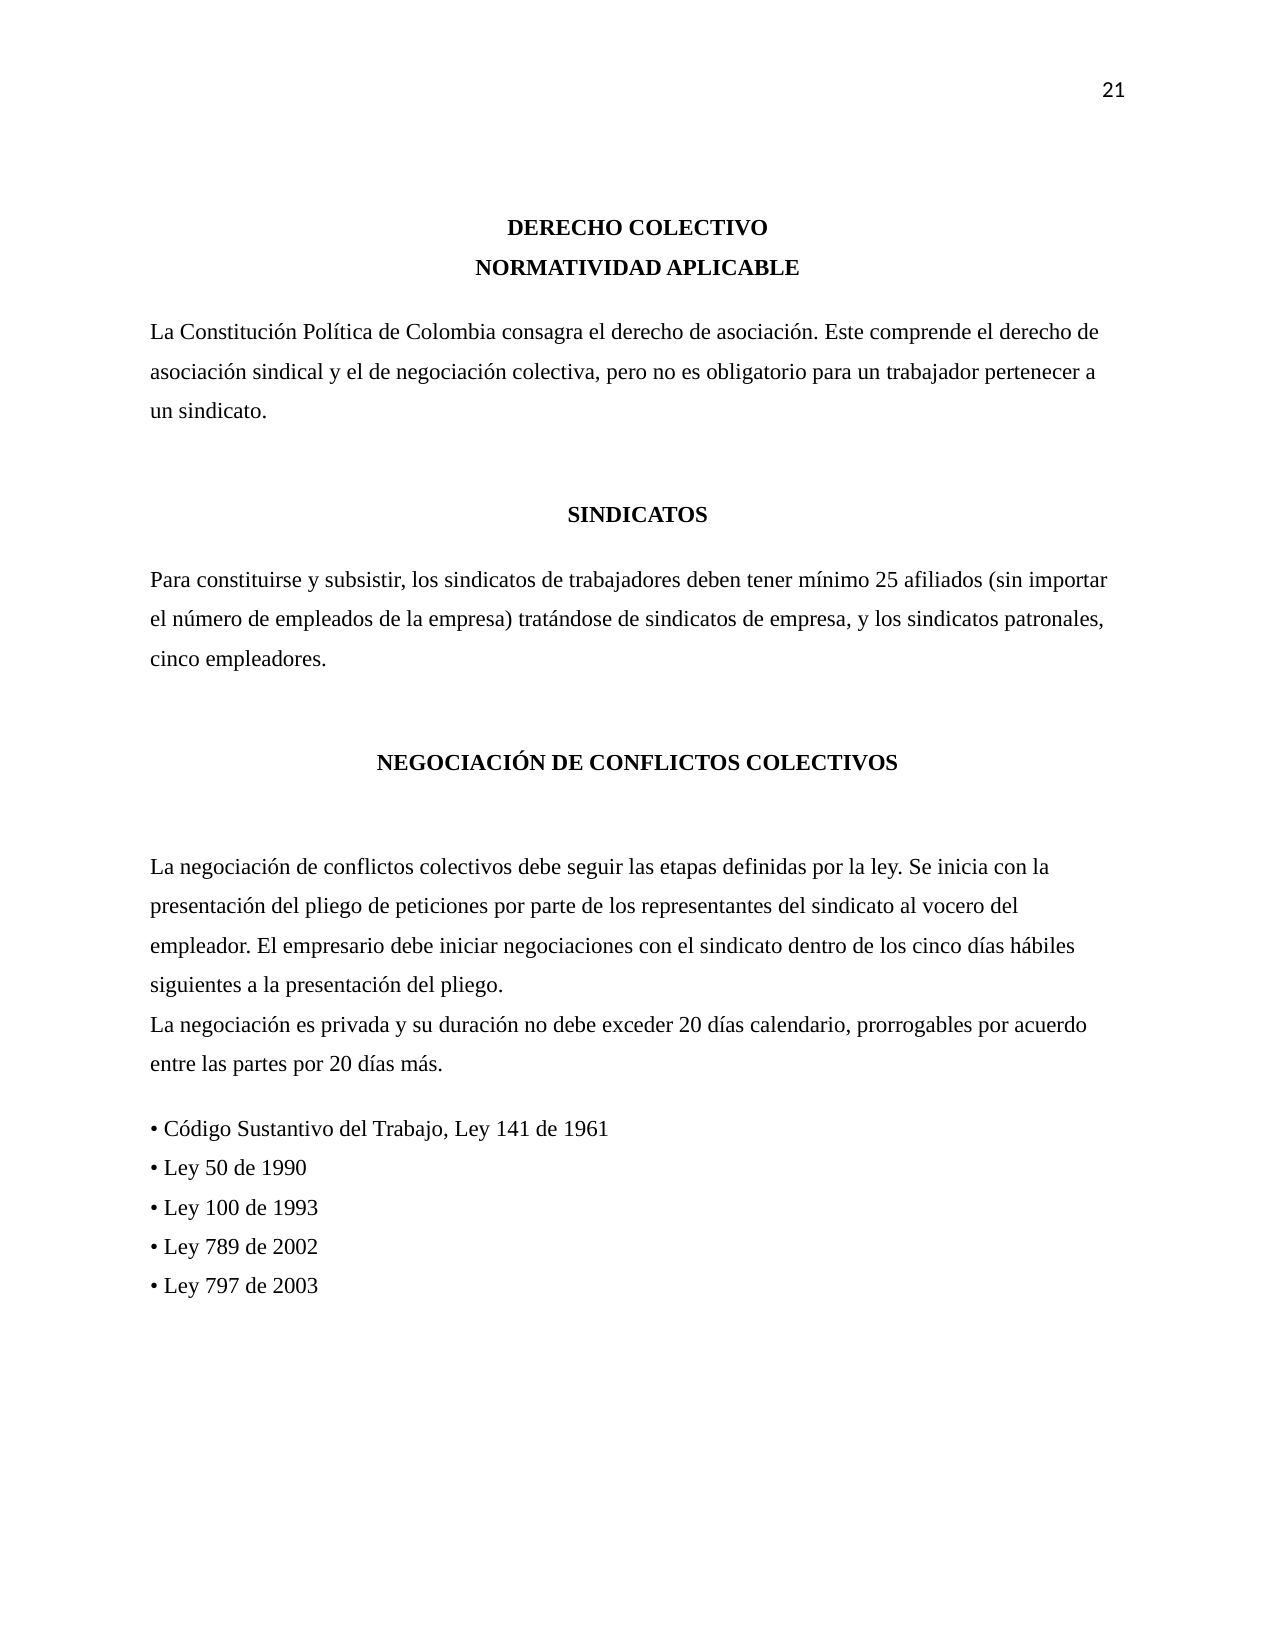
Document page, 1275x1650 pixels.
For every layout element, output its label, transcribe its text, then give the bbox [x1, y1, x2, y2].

text NEGOCIACIÓN DE CONFLICTOS COLECTIVOS [150, 709, 1125, 775]
text SINDICATOS [150, 462, 1125, 528]
text La negociación de conflictos colectivos debe seguir las etapas definidas por la ley. Se inicia con la presentación del pliego de peticiones por parte de los representantes del sindicato al vocero del empleador. El empresario debe iniciar negociaciones con el sindicato dentro de los cinco días hábiles siguientes a la presentación del pliego. La negociación es privada y su duración no debe exceder 20 días calendario, prorrogables por acuerdo entre las partes por 20 días más. [150, 813, 1125, 1076]
text La Constitución Política de Colombia consagra el derecho de asociación. Este comprende el derecho de asociación sindical y el de negociación colectiva, pero no es obligatorio para un trabajador pertenecer a un sindicato. [150, 318, 1125, 424]
text DERECHO COLECTIVO NORMATIVIDAD APLICABLE [150, 214, 1125, 280]
text Para constituirse y subsistir, los sindicatos de trabajadores deben tener mínimo 25 afiliados (sin importar el número de empleados de la empresa) tratándose de sindicatos de empresa, y los sindicatos patronales, cinco empleadores. [150, 566, 1125, 671]
text • Código Sustantivo del Trabajo, Ley 141 de 1961 • Ley 50 de 1990 • Ley 100 de 1993 • Ley 789 de 2002 • Ley 797 de 2003 [150, 1114, 1125, 1299]
